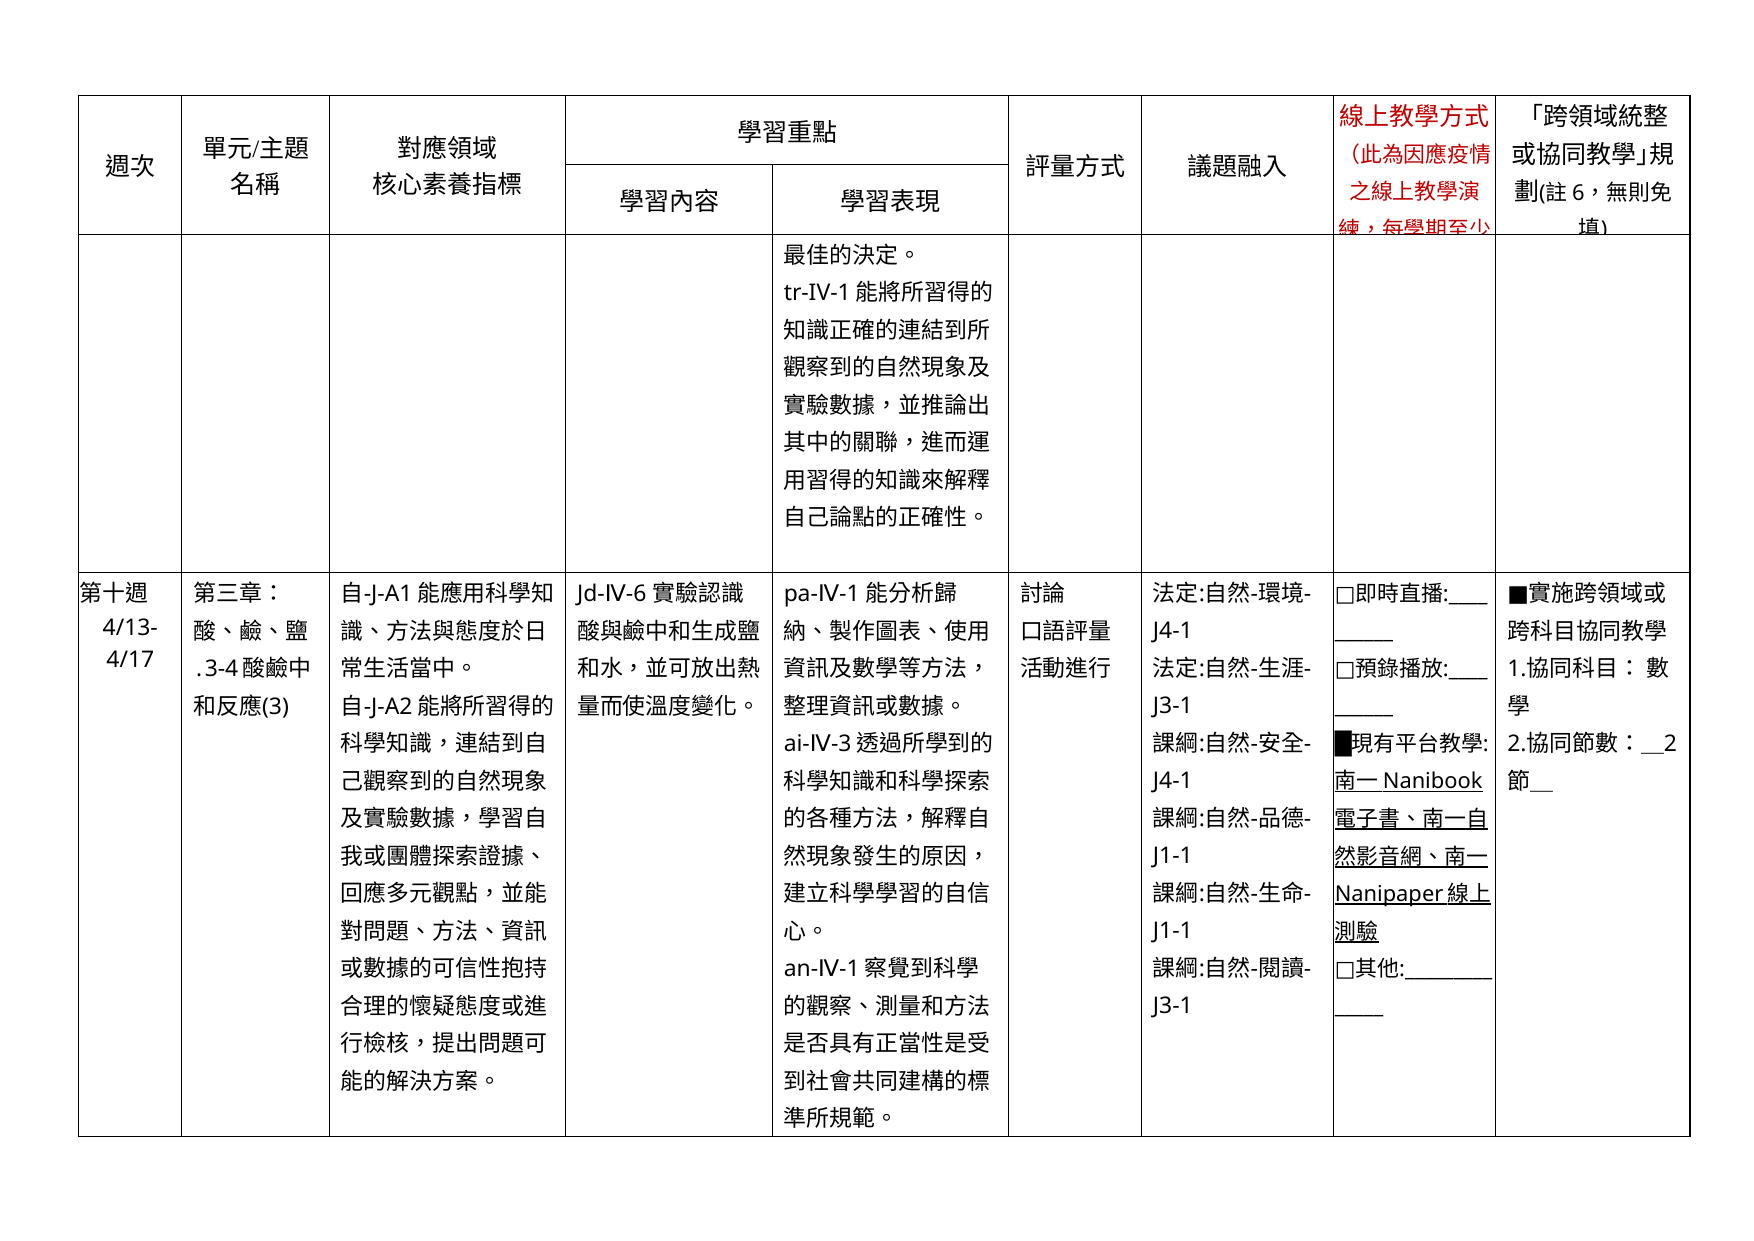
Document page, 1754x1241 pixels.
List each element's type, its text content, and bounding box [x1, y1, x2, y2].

table_cell 自-J-A1能應用科學知識、方法與態度於日常生活當中。 自-J-A2能將所習得的科學知識，連結到自己觀察到的自然現象及實驗數據，學習自我或團體探索證據、回應多元觀點，並能對問題、方法、資訊或數據的可信性抱持合理的懷疑態度或進行檢核，提出問題可能的解決方案。 [330, 573, 565, 1136]
table_cell [1009, 235, 1141, 572]
table_header 「跨領域統整或協同教學｣規劃(註6，無則免填) [1496, 96, 1689, 234]
table_cell [1334, 235, 1495, 572]
table_cell 第十週 4/13-4/17 [79, 573, 181, 1136]
table_cell [1496, 235, 1689, 572]
table_cell 最佳的決定。 tr-IV-1能將所習得的知識正確的連結到所觀察到的自然現象及實驗數據，並推論出其中的關聯，進而運用習得的知識來解釋自己論點的正確性。 [773, 235, 1008, 572]
table_cell ■實施跨領域或跨科目協同教學 1.協同科目： 數學 2.協同節數：＿2節＿ [1496, 573, 1689, 1136]
table_cell pa-Ⅳ-1 能分析歸納、製作圖表、使用資訊及數學等方法，整理資訊或數據。 ai-Ⅳ-3透過所學到的科學知識和科學探索的各種方法，解釋自然現象發生的原因，建立科學學習的自信心。 an-Ⅳ-1察覺到科學的觀察、測量和方法是否具有正當性是受到社會共同建構的標準所規範。 [773, 573, 1008, 1136]
table_header 評量方式 [1009, 96, 1141, 234]
table_cell [182, 235, 329, 572]
table_cell 學習表現 [773, 165, 1008, 234]
table_cell Jd-Ⅳ-6 實驗認識酸與鹼中和生成鹽和水，並可放出熱量而使溫度變化。 [566, 573, 772, 1136]
table_header 單元/主題名稱 [182, 96, 329, 234]
table_header 學習重點 [566, 96, 1008, 164]
table_cell 法定:自然-環境-J4-1 法定:自然-生涯-J3-1 課綱:自然-安全-J4-1 課綱:自然-品德-J1-1 課綱:自然-生命-J1-1 課綱:自然-閱讀-J3-1 [1142, 573, 1333, 1136]
table_header 週次 [79, 96, 181, 234]
table_cell [566, 235, 772, 572]
table_cell [330, 235, 565, 572]
table_cell 學習內容 [566, 165, 772, 234]
table_cell 第三章：酸、鹼、鹽 ․3-4酸鹼中和反應(3) [182, 573, 329, 1136]
table_cell [1142, 235, 1333, 572]
table_cell [79, 235, 181, 572]
table_header 線上教學方式 （此為因應疫情之線上教學演練，每學期至少實施3次，請見註5） [1334, 96, 1495, 234]
table_header 對應領域 核心素養指標 [330, 96, 565, 234]
table_header 議題融入 [1142, 96, 1333, 234]
table_cell 討論 口語評量 活動進行 [1009, 573, 1141, 1136]
table_cell □即時直播:__________ □預錄播放:__________ █現有平台教學: 南一Nanibook電子書、南一自然影音網、南一Nanipaper線上測驗 □其他:______________ [1334, 573, 1495, 1136]
